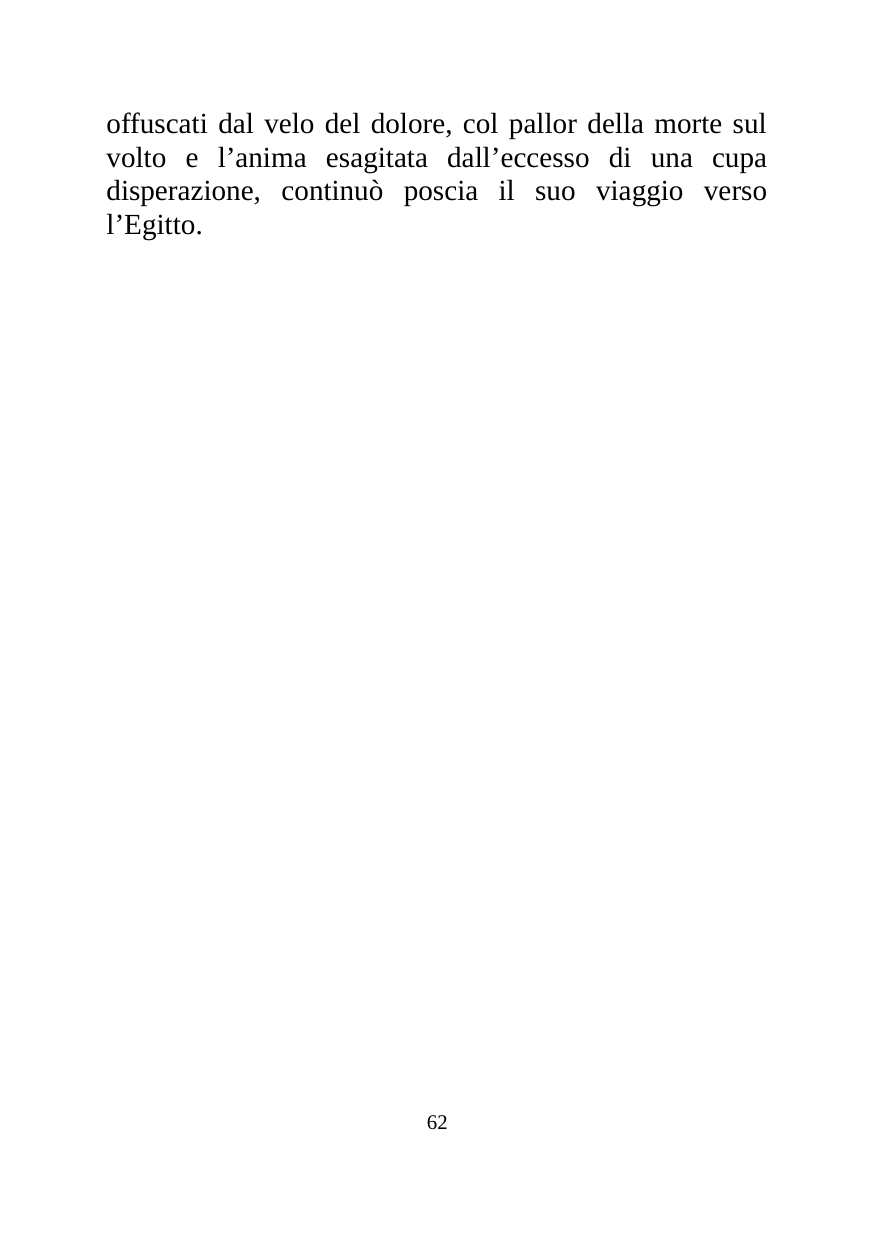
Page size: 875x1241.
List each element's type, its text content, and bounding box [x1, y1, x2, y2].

text offuscati dal velo del dolore, col pallor della morte sul volto e l’anima esagitata dall’eccesso di una cupa disperazione, continuò poscia il suo viaggio verso l’Egitto. [106, 106, 768, 240]
